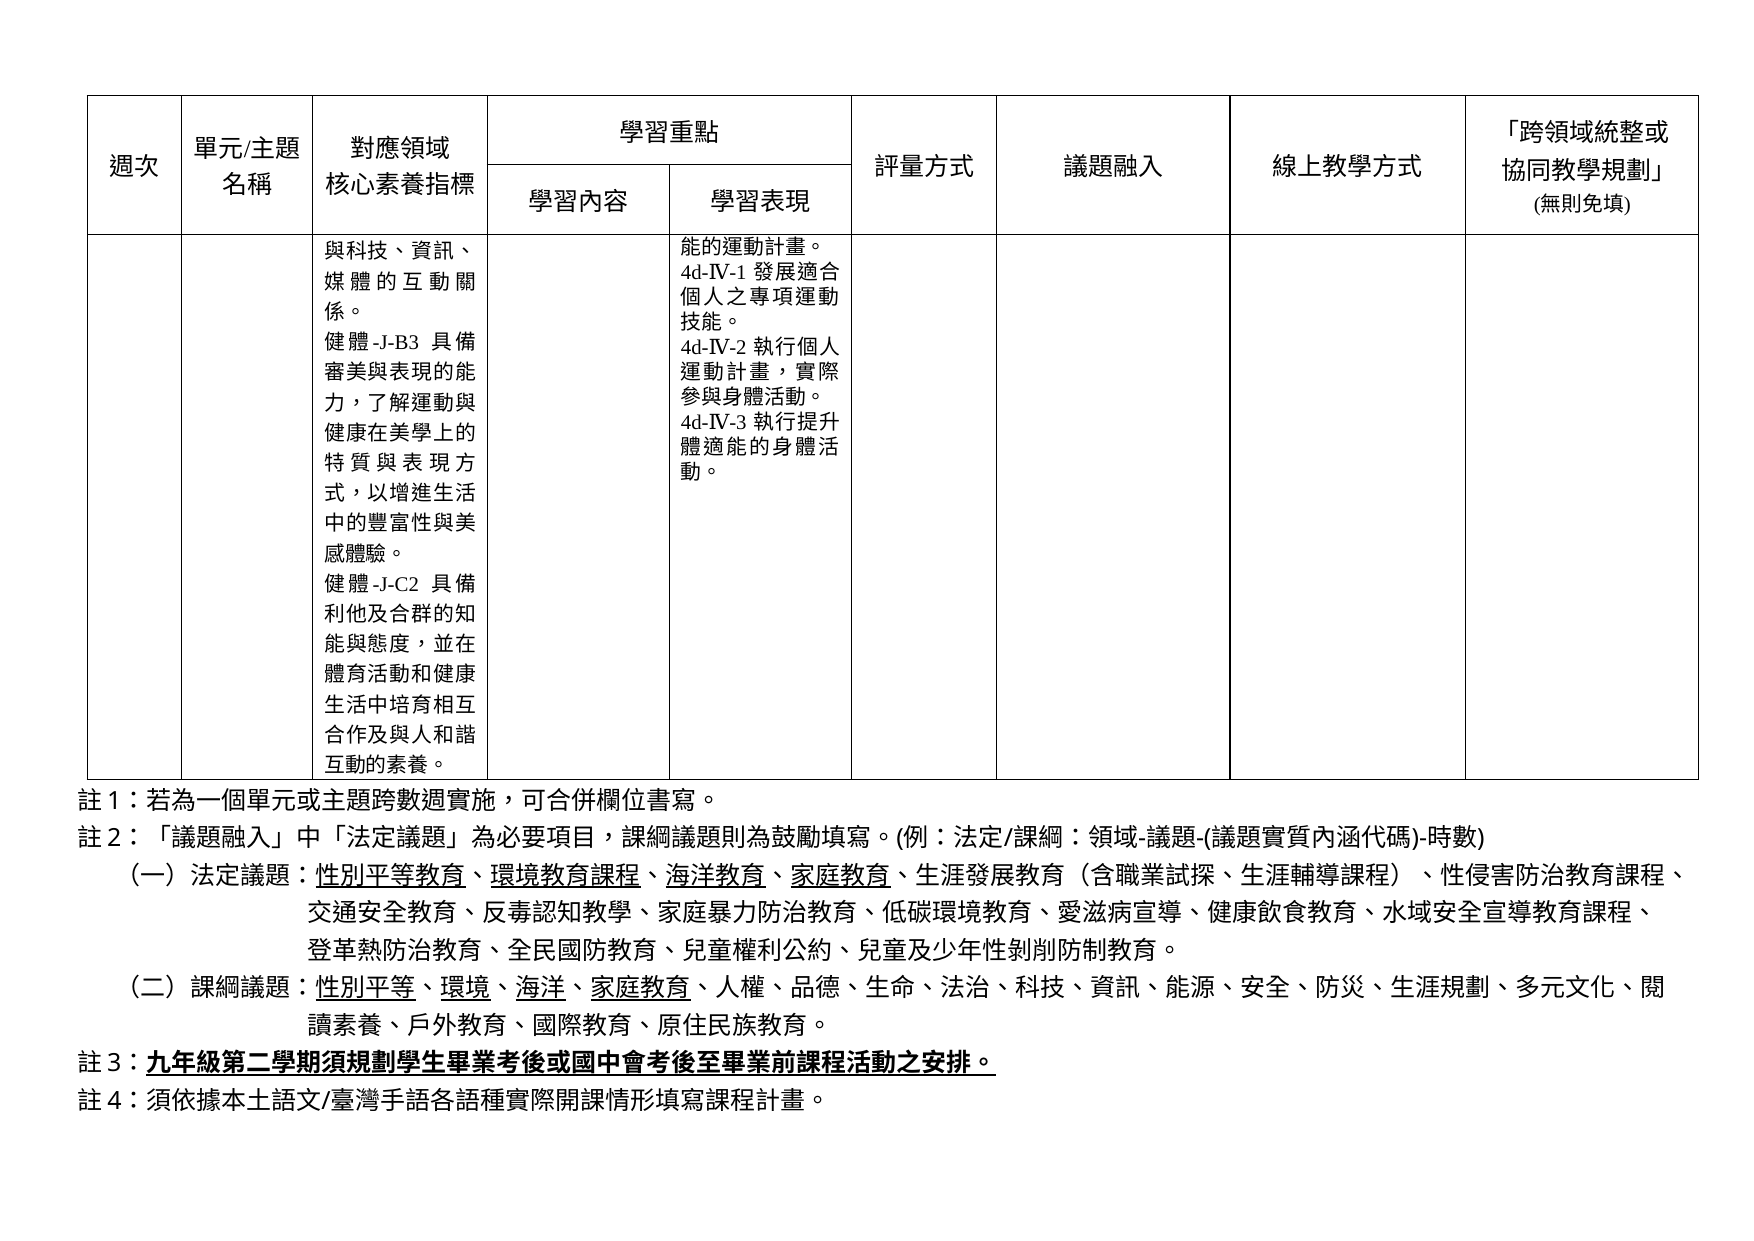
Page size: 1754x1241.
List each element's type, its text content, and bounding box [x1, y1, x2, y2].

table_header 評量方式 [852, 96, 996, 234]
table_cell 與科技、資訊、媒體的互動關係。 健體-J-B3 具備審美與表現的能力，了解運動與健康在美學上的特質與表現方式，以增進生活中的豐富性與美感體驗。 健體-J-C2 具備利他及合群的知能與態度，並在體育活動和健康生活中培育相互合作及與人和諧互動的素養。 [313, 235, 487, 778]
text 註2：「議題融入」中「法定議題」為必要項目，課綱議題則為鼓勵填寫。(例：法定/課綱：領域-議題-(議題實質內涵代碼)-時數) [77, 817, 1677, 854]
text 註1：若為一個單元或主題跨數週實施，可合併欄位書寫。 [77, 779, 1677, 817]
table_cell 學習表現 [670, 165, 851, 234]
table_header 學習重點 [488, 96, 851, 164]
table_cell [997, 235, 1229, 778]
text （一）法定議題：性別平等教育、環境教育課程、海洋教育、家庭教育、生涯發展教育（含職業試探、生涯輔導課程）、性侵害防治教育課程、交通安全教育、反毒認知教學、家庭暴力防治教育、低碳環境教育、愛滋病宣導、健康飲食教育、水域安全宣導教育課程、登革熱防治教育、全民國防教育、兒童權利公約、兒童及少年性剝削防制教育。 [115, 854, 1677, 967]
table_header 議題融入 [997, 96, 1229, 234]
table_cell [1231, 235, 1465, 778]
text 註3：九年級第二學期須規劃學生畢業考後或國中會考後至畢業前課程活動之安排。 [77, 1042, 1677, 1079]
table_cell [488, 235, 669, 778]
text （二）課綱議題：性別平等、環境、海洋、家庭教育、人權、品德、生命、法治、科技、資訊、能源、安全、防災、生涯規劃、多元文化、閱讀素養、戶外教育、國際教育、原住民族教育。 [115, 967, 1677, 1042]
table_header 週次 [88, 96, 181, 234]
table_header 單元/主題名稱 [182, 96, 312, 234]
table_cell 學習內容 [488, 165, 669, 234]
table_header 線上教學方式 [1231, 96, 1465, 234]
table_cell 能的運動計畫。 4d-Ⅳ-1 發展適合個人之專項運動技能。 4d-Ⅳ-2 執行個人運動計畫，實際參與身體活動。 4d-Ⅳ-3 執行提升體適能的身體活動。 [670, 235, 851, 778]
text 註4：須依據本土語文/臺灣手語各語種實際開課情形填寫課程計畫。 [77, 1079, 1677, 1117]
table_header 對應領域 核心素養指標 [313, 96, 487, 234]
table_cell [852, 235, 996, 778]
table_header 「跨領域統整或 協同教學規劃｣ (無則免填) [1466, 96, 1698, 234]
table_cell [88, 235, 181, 778]
table_cell [182, 235, 312, 778]
table_cell [1466, 235, 1698, 778]
